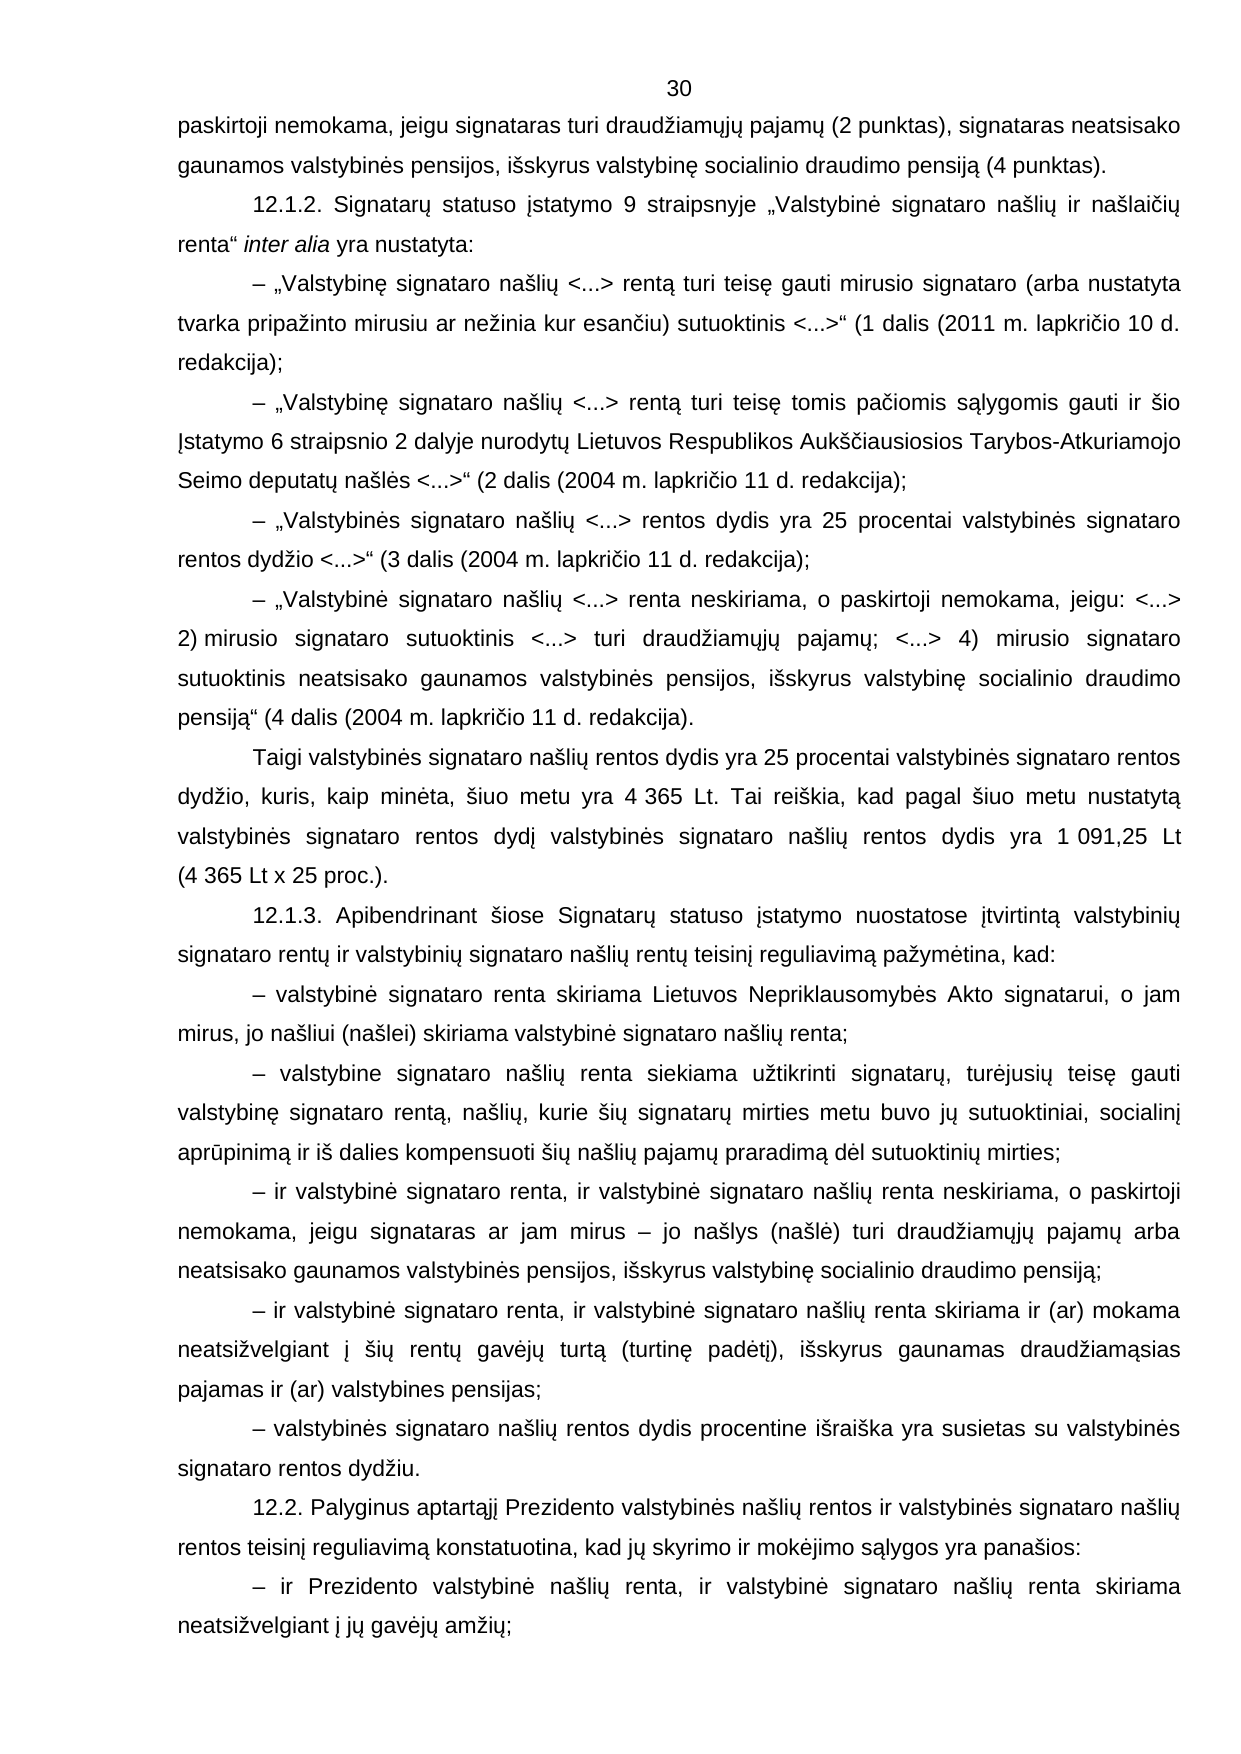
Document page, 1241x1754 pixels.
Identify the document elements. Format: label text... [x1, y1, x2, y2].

text – ir Prezidento valstybinė našlių renta, ir valstybinė signataro našlių renta skiriama neatsižvelgiant į jų gavėjų amžių; [177, 1573, 1181, 1639]
text – ir valstybinė signataro renta, ir valstybinė signataro našlių renta neskiriama, o paskirtoji nemokama, jeigu signataras ar jam mirus – jo našlys (našlė) turi draudžiamųjų pajamų arba neatsisako gaunamos valstybinės pensijos, išskyrus valstybinę socialinio draudimo pensiją; [177, 1178, 1181, 1283]
text – „Valstybinės signataro našlių <...> rentos dydis yra 25 procentai valstybinės signataro rentos dydžio <...>“ (3 dalis (2004 m. lapkričio 11 d. redakcija); [177, 507, 1181, 573]
text 12.1.3. Apibendrinant šiose Signatarų statuso įstatymo nuostatose įtvirtintą valstybinių signataro rentų ir valstybinių signataro našlių rentų teisinį reguliavimą pažymėtina, kad: [177, 902, 1181, 968]
text paskirtoji nemokama, jeigu signataras turi draudžiamųjų pajamų (2 punktas), signataras neatsisako gaunamos valstybinės pensijos, išskyrus valstybinę socialinio draudimo pensiją (4 punktas). [177, 112, 1181, 178]
text – valstybinė signataro renta skiriama Lietuvos Nepriklausomybės Akto signatarui, o jam mirus, jo našliui (našlei) skiriama valstybinė signataro našlių renta; [177, 981, 1181, 1047]
text Taigi valstybinės signataro našlių rentos dydis yra 25 procentai valstybinės signataro rentos dydžio, kuris, kaip minėta, šiuo metu yra 4 365 Lt. Tai reiškia, kad pagal šiuo metu nustatytą valstybinės signataro rentos dydį valstybinės signataro našlių rentos dydis yra 1 091,25 Lt (4 365 Lt x 25 proc.). [177, 744, 1181, 889]
text – „Valstybinę signataro našlių <...> rentą turi teisę tomis pačiomis sąlygomis gauti ir šio Įstatymo 6 straipsnio 2 dalyje nurodytų Lietuvos Respublikos Aukščiausiosios Tarybos-Atkuriamojo Seimo deputatų našlės <...>“ (2 dalis (2004 m. lapkričio 11 d. redakcija); [177, 388, 1181, 494]
text – ir valstybinė signataro renta, ir valstybinė signataro našlių renta skiriama ir (ar) mokama neatsižvelgiant į šių rentų gavėjų turtą (turtinę padėtį), išskyrus gaunamas draudžiamąsias pajamas ir (ar) valstybines pensijas; [177, 1297, 1181, 1402]
text – „Valstybinę signataro našlių <...> rentą turi teisę gauti mirusio signataro (arba nustatyta tvarka pripažinto mirusiu ar nežinia kur esančiu) sutuoktinis <...>“ (1 dalis (2011 m. lapkričio 10 d. redakcija); [177, 270, 1181, 375]
text 12.2. Palyginus aptartąjį Prezidento valstybinės našlių rentos ir valstybinės signataro našlių rentos teisinį reguliavimą konstatuotina, kad jų skyrimo ir mokėjimo sąlygos yra panašios: [177, 1494, 1181, 1560]
text – „Valstybinė signataro našlių <...> renta neskiriama, o paskirtoji nemokama, jeigu: <...> 2) mirusio signataro sutuoktinis <...> turi draudžiamųjų pajamų; <...> 4) mirusio signataro sutuoktinis neatsisako gaunamos valstybinės pensijos, išskyrus valstybinę socialinio draudimo pensiją“ (4 dalis (2004 m. lapkričio 11 d. redakcija). [177, 586, 1181, 731]
text – valstybine signataro našlių renta siekiama užtikrinti signatarų, turėjusių teisę gauti valstybinę signataro rentą, našlių, kurie šių signatarų mirties metu buvo jų sutuoktiniai, socialinį aprūpinimą ir iš dalies kompensuoti šių našlių pajamų praradimą dėl sutuoktinių mirties; [177, 1060, 1181, 1165]
text 12.1.2. Signatarų statuso įstatymo 9 straipsnyje „Valstybinė signataro našlių ir našlaičių renta“ inter alia yra nustatyta: [177, 191, 1181, 257]
text – valstybinės signataro našlių rentos dydis procentine išraiška yra susietas su valstybinės signataro rentos dydžiu. [177, 1415, 1181, 1481]
